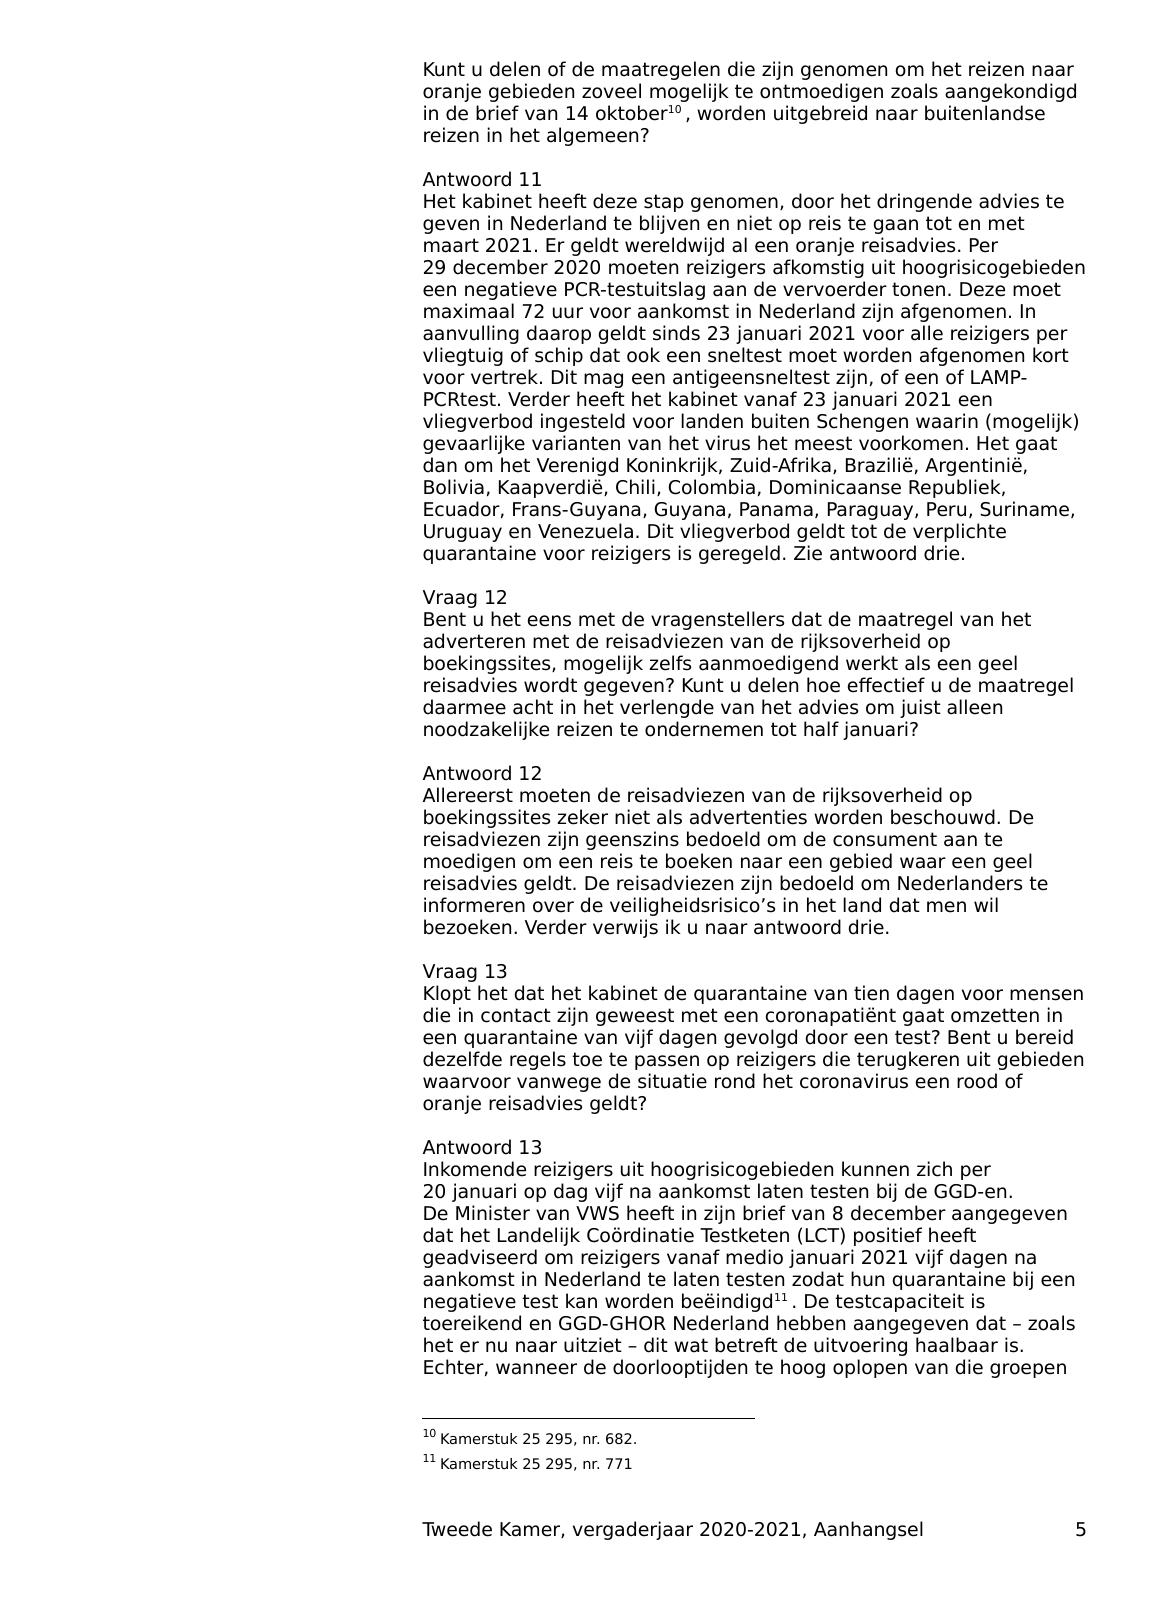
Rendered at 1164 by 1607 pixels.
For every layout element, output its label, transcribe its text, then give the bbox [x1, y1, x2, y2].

text De Minister van VWS heeft in zijn brief van 8 december aangegeven dat het Landelijk Coördinatie Testketen (LCT) positief heeft geadviseerd om reizigers vanaf medio januari 2021 vijf dagen na aankomst in Nederland te laten testen zodat hun quarantaine bij een negatieve test kan worden beëindigd. De testcapaciteit is toereikend en GGD-GHOR Nederland hebben aangegeven dat – zoals het er nu naar uitziet – dit wat betreft de uitvoering haalbaar is. Echter, wanneer de doorlooptijden te hoog oplopen van die groepen [422, 1203, 1087, 1379]
text Antwoord 13 [422, 1137, 1087, 1159]
text Klopt het dat het kabinet de quarantaine van tien dagen voor mensen die in contact zijn geweest met een coronapatiënt gaat omzetten in een quarantaine van vijf dagen gevolgd door een test? Bent u bereid dezelfde regels toe te passen op reizigers die terugkeren uit gebieden waarvoor vanwege de situatie rond het coronavirus een rood of oranje reisadvies geldt? [422, 983, 1087, 1115]
text Vraag 12 [422, 587, 1087, 609]
text Antwoord 11 [422, 169, 1087, 191]
text Vraag 13 [422, 961, 1087, 983]
text Inkomende reizigers uit hoogrisicogebieden kunnen zich per 20 januari op dag vijf na aankomst laten testen bij de GGD-en. [422, 1159, 1087, 1203]
text Het kabinet heeft deze stap genomen, door het dringende advies te geven in Nederland te blijven en niet op reis te gaan tot en met maart 2021. Er geldt wereldwijd al een oranje reisadvies. Per 29 december 2020 moeten reizigers afkomstig uit hoogrisicogebieden een negatieve PCR-testuitslag aan de vervoerder tonen. Deze moet maximaal 72 uur voor aankomst in Nederland zijn afgenomen. In aanvulling daarop geldt sinds 23 januari 2021 voor alle reizigers per vliegtuig of schip dat ook een sneltest moet worden afgenomen kort voor vertrek. Dit mag een antigeensneltest zijn, of een of LAMP-PCRtest. Verder heeft het kabinet vanaf 23 januari 2021 een vliegverbod ingesteld voor landen buiten Schengen waarin (mogelijk) gevaarlijke varianten van het virus het meest voorkomen. Het gaat dan om het Verenigd Koninkrijk, Zuid-Afrika, Brazilië, Argentinië, Bolivia, Kaapverdië, Chili, Colombia, Dominicaanse Republiek, Ecuador, Frans-Guyana, Guyana, Panama, Paraguay, Peru, Suriname, Uruguay en Venezuela. Dit vliegverbod geldt tot de verplichte quarantaine voor reizigers is geregeld. Zie antwoord drie. [422, 191, 1087, 565]
text Kamerstuk 25 295, nr. 771 [422, 1452, 1087, 1474]
text Kamerstuk 25 295, nr. 682. [422, 1427, 1087, 1449]
text Bent u het eens met de vragenstellers dat de maatregel van het adverteren met de reisadviezen van de rijksoverheid op boekingssites, mogelijk zelfs aanmoedigend werkt als een geel reisadvies wordt gegeven? Kunt u delen hoe effectief u de maatregel daarmee acht in het verlengde van het advies om juist alleen noodzakelijke reizen te ondernemen tot half januari? [422, 609, 1087, 741]
text Kunt u delen of de maatregelen die zijn genomen om het reizen naar oranje gebieden zoveel mogelijk te ontmoedigen zoals aangekondigd in de brief van 14 oktober, worden uitgebreid naar buitenlandse reizen in het algemeen? [422, 59, 1087, 147]
text Antwoord 12 [422, 763, 1087, 785]
text Allereerst moeten de reisadviezen van de rijksoverheid op boekingssites zeker niet als advertenties worden beschouwd. De reisadviezen zijn geenszins bedoeld om de consument aan te moedigen om een reis te boeken naar een gebied waar een geel reisadvies geldt. De reisadviezen zijn bedoeld om Nederlanders te informeren over de veiligheidsrisico’s in het land dat men wil bezoeken. Verder verwijs ik u naar antwoord drie. [422, 785, 1087, 939]
